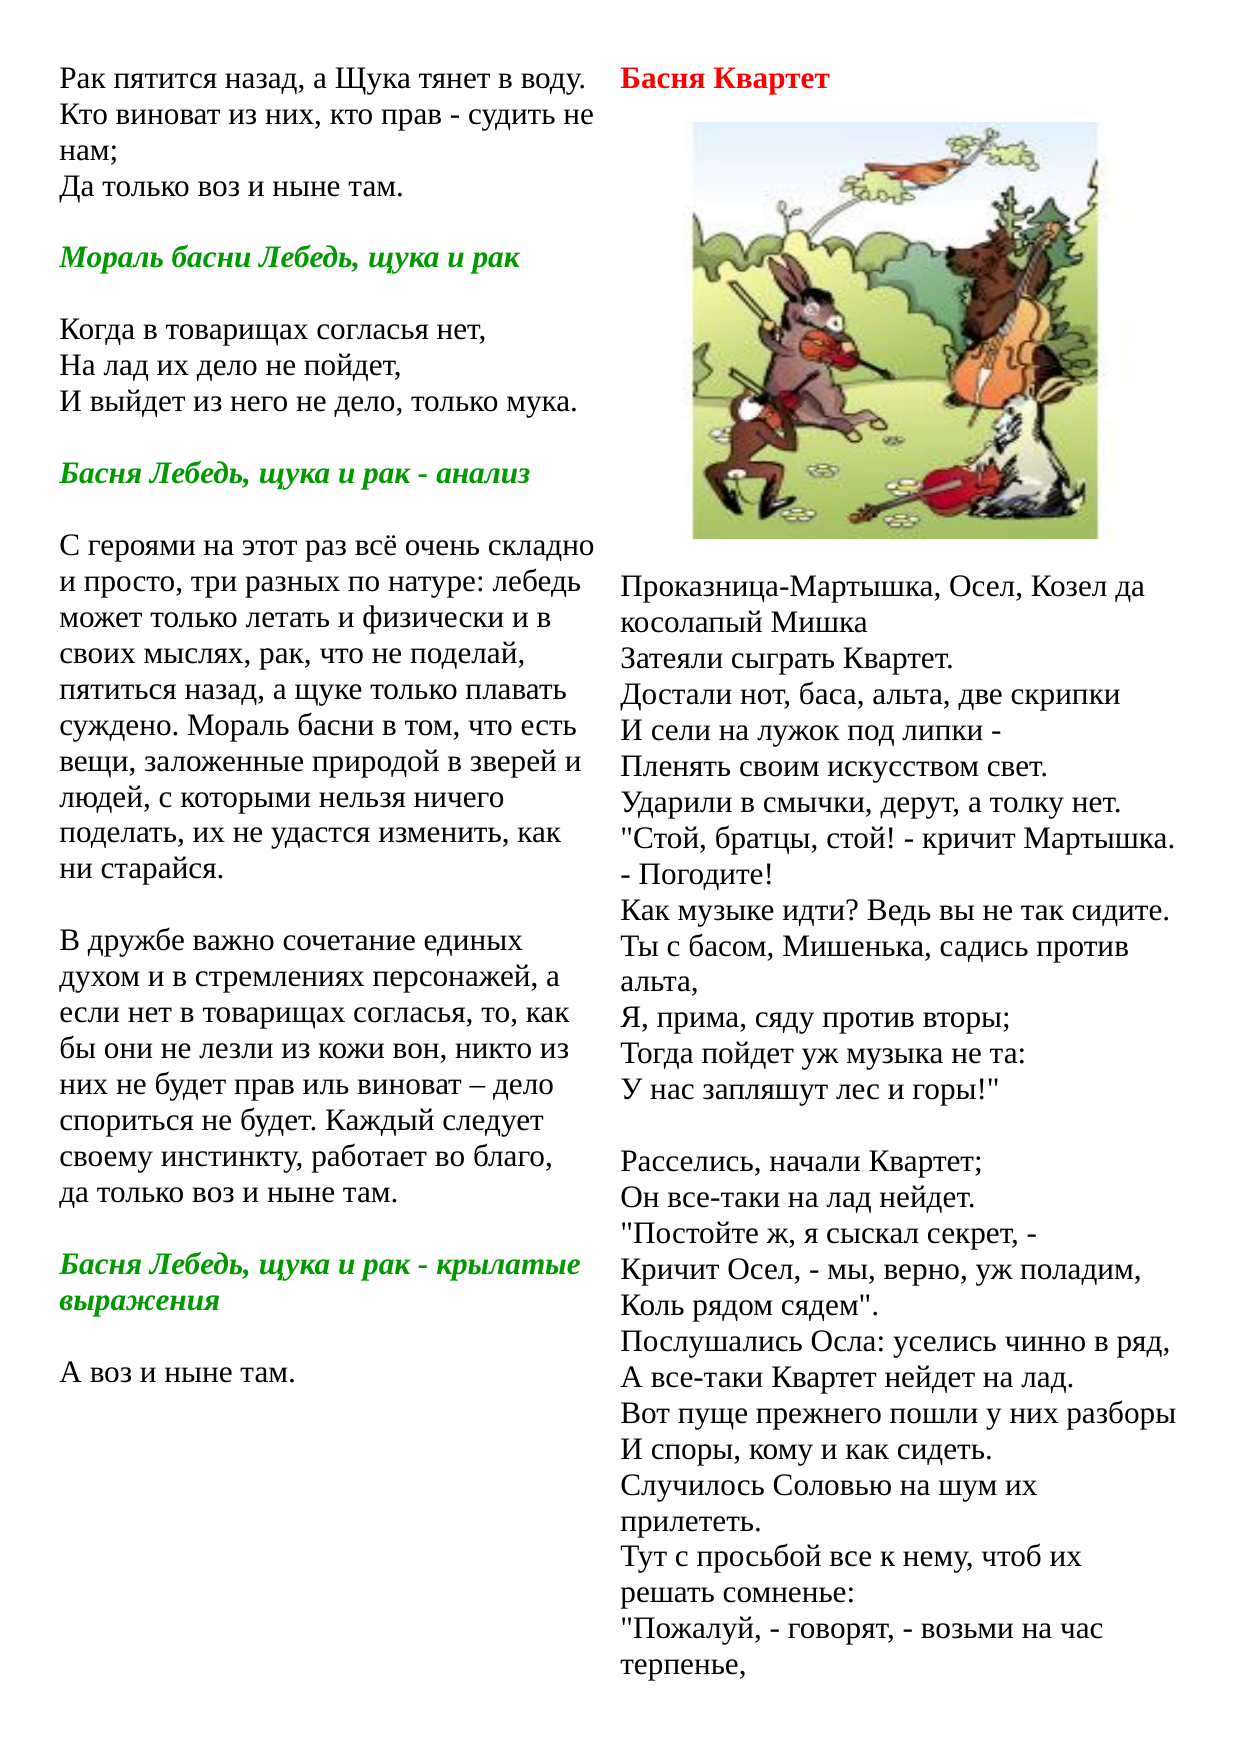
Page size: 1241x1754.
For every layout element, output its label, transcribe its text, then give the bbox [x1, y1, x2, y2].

text Ударили в смычки, дерут, а толку нет. [620, 783, 1181, 819]
text С героями на этот раз всё очень складно и просто, три разных по натуре: лебедь может только летать и физически и в своих мыслях, рак, что не поделай, пятиться назад, а щуке только плавать суждено. Мораль басни в том, что есть вещи, заложенные природой в зверей и людей, с которыми нельзя ничего поделать, их не удастся изменить, как ни старайся. [59, 526, 620, 886]
text У нас запляшут лес и горы!" [620, 1071, 1181, 1106]
text И выйдет из него не дело, только мука. [59, 382, 620, 418]
text Случилось Соловью на шум их прилететь. [620, 1466, 1181, 1538]
text Да только воз и ныне там. [59, 167, 620, 203]
text Пленять своим искусством свет. [620, 747, 1181, 783]
text Коль рядом сядем". [620, 1286, 1181, 1322]
text Расселись, начали Квартет; [620, 1142, 1181, 1178]
text Он все-таки на лад нейдет. [620, 1178, 1181, 1214]
text Басня Лебедь, щука и рак - анализ [59, 454, 620, 490]
text Послушались Осла: уселись чинно в ряд, [620, 1322, 1181, 1358]
text Басня Квартет [620, 59, 1181, 95]
text Я, прима, сяду против вторы; [620, 999, 1181, 1034]
text А все-таки Квартет нейдет на лад. [620, 1358, 1181, 1394]
text Затеяли сыграть Квартет. [620, 639, 1181, 675]
text Когда в товарищах согласья нет, [59, 311, 620, 347]
text В дружбе важно сочетание единых духом и в стремлениях персонажей, а если нет в товарищах согласья, то, как бы они не лезли из кожи вон, никто из них не будет прав иль виноват – дело спориться не будет. Каждый следует своему инстинкту, работает во благо, да только воз и ныне там. [59, 922, 620, 1209]
text "Постойте ж, я сыскал секрет, - [620, 1214, 1181, 1250]
text Тогда пойдет уж музыка не та: [620, 1034, 1181, 1071]
text Достали нот, баса, альта, две скрипки [620, 675, 1181, 711]
text Кто виноват из них, кто прав - судить не нам; [59, 95, 620, 167]
text И споры, кому и как сидеть. [620, 1430, 1181, 1466]
text Как музыке идти? Ведь вы не так сидите. [620, 891, 1181, 927]
text "Пожалуй, - говорят, - возьми на час терпенье, [620, 1609, 1181, 1681]
text Вот пуще прежнего пошли у них разборы [620, 1394, 1181, 1430]
text Рак пятится назад, а Щука тянет в воду. [59, 59, 620, 95]
text Тут с просьбой все к нему, чтоб их решать сомненье: [620, 1538, 1181, 1609]
text На лад их дело не пойдет, [59, 347, 620, 382]
text Мораль басни Лебедь, щука и рак [59, 239, 620, 275]
text Кричит Осел, - мы, верно, уж поладим, [620, 1250, 1181, 1286]
text А воз и ныне там. [59, 1353, 620, 1389]
text Проказница-Мартышка, Осел, Козел да косолапый Мишка [620, 567, 1181, 639]
text "Стой, братцы, стой! - кричит Мартышка. - Погодите! [620, 819, 1181, 891]
text Басня Лебедь, щука и рак - крылатые выражения [59, 1245, 620, 1317]
text Ты с басом, Мишенька, садись против альта, [620, 927, 1181, 999]
text И сели на лужок под липки - [620, 711, 1181, 747]
